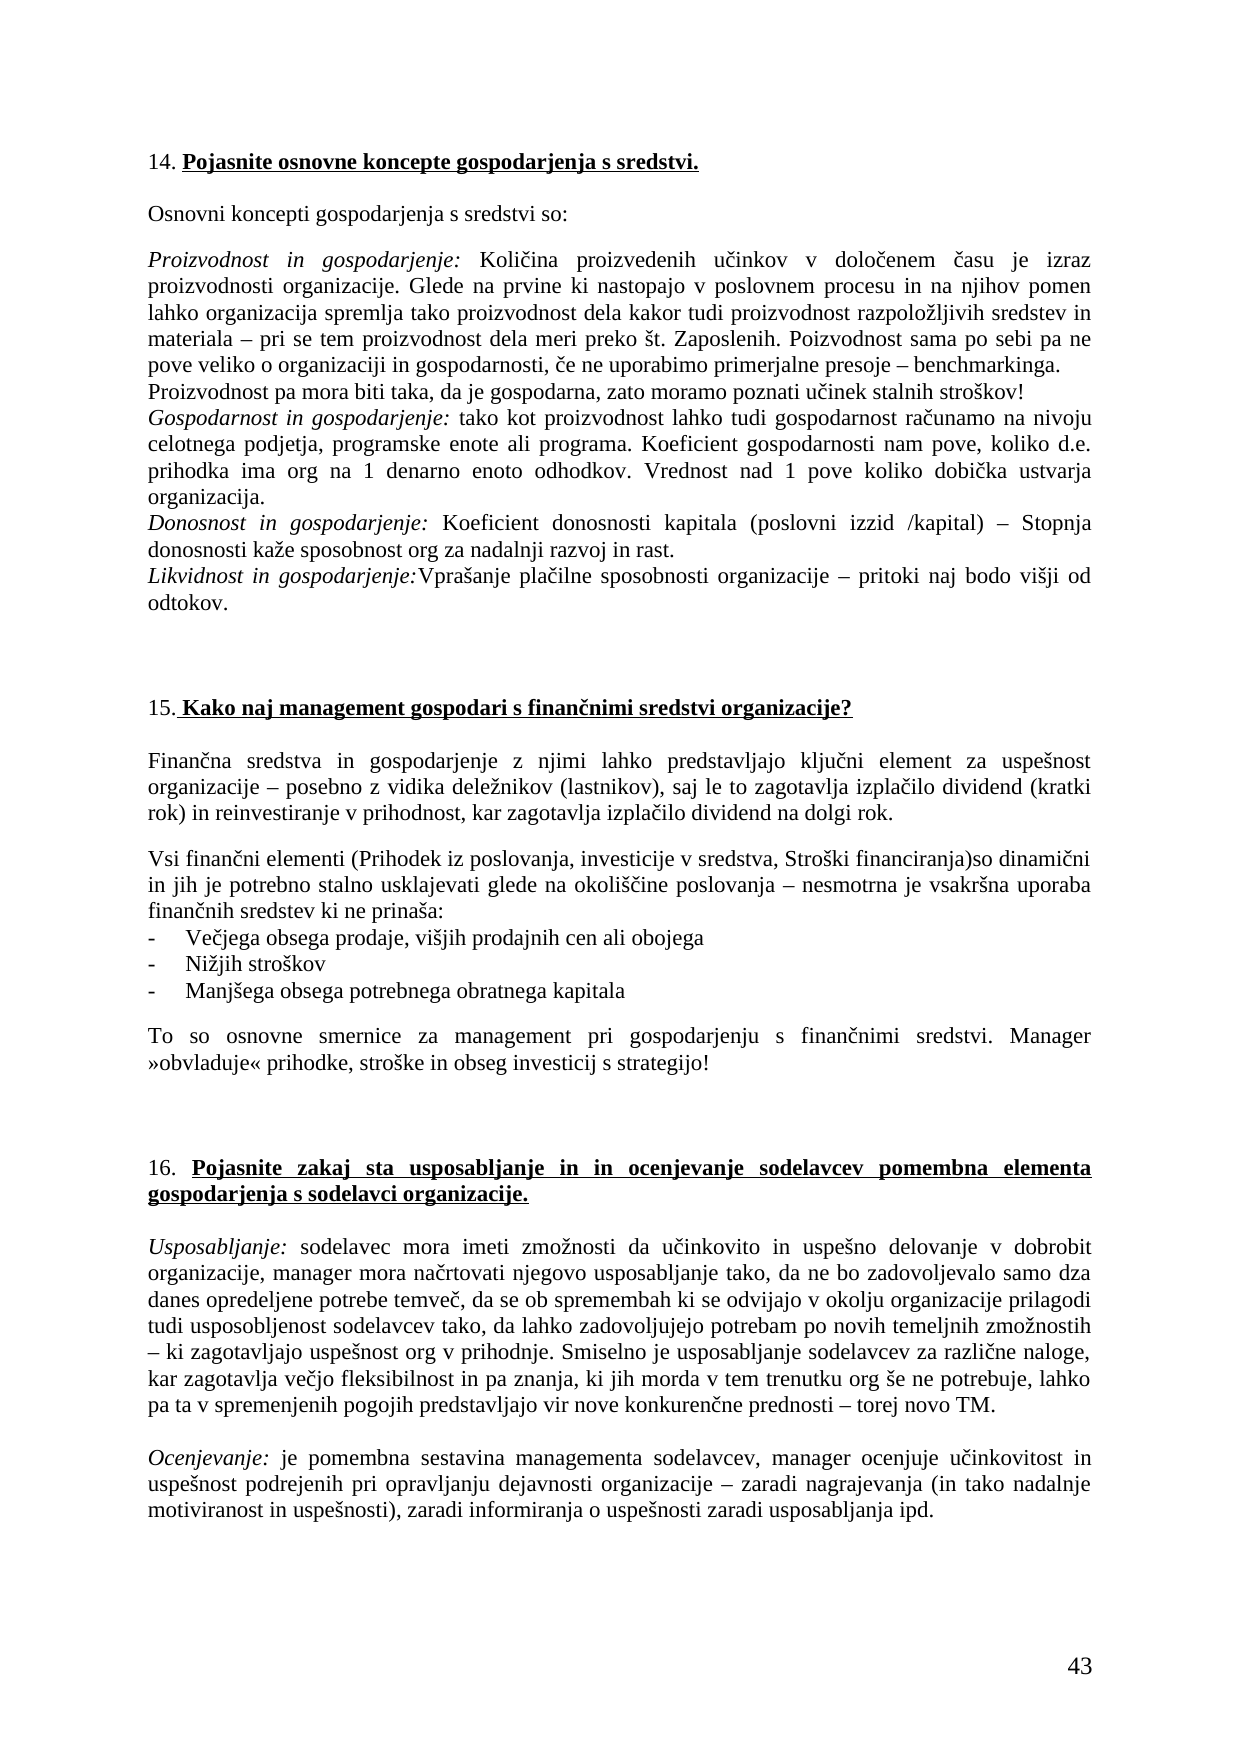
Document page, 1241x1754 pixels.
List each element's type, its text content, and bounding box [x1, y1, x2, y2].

list Nižjih stroškov [148, 950, 1092, 977]
text Gospodarnost in gospodarjenje: tako kot proizvodnost lahko tudi gospodarnost računamo na nivoju celotnega podjetja, programske enote ali programa. Koeficient gospodarnosti nam pove, koliko d.e. prihodka ima org na 1 denarno enoto odhodkov. Vrednost nad 1 pove koliko dobička ustvarja organizacija. [148, 404, 1092, 509]
list Večjega obsega prodaje, višjih prodajnih cen ali obojega [148, 924, 1092, 950]
text To so osnovne smernice za management pri gospodarjenju s finančnimi sredstvi. Manager »obvladuje« prihodke, stroške in obseg investicij s strategijo! [148, 1022, 1092, 1075]
text 15. Kako naj management gospodari s finančnimi sredstvi organizacije? [148, 694, 1092, 720]
text Likvidnost in gospodarjenje:Vprašanje plačilne sposobnosti organizacije – pritoki naj bodo višji od odtokov. [148, 562, 1092, 615]
text Usposabljanje: sodelavec mora imeti zmožnosti da učinkovito in uspešno delovanje v dobrobit organizacije, manager mora načrtovati njegovo usposabljanje tako, da ne bo zadovoljevalo samo dza danes opredeljene potrebe temveč, da se ob spremembah ki se odvijajo v okolju organizacije prilagodi tudi usposobljenost sodelavcev tako, da lahko zadovoljujejo potrebam po novih temeljnih zmožnostih – ki zagotavljajo uspešnost org v prihodnje. Smiselno je usposabljanje sodelavcev za različne naloge, kar zagotavlja večjo fleksibilnost in pa znanja, ki jih morda v tem trenutku org še ne potrebuje, lahko pa ta v spremenjenih pogojih predstavljajo vir nove konkurenčne prednosti – torej novo TM. [148, 1233, 1092, 1417]
text Proizvodnost in gospodarjenje: Količina proizvedenih učinkov v določenem času je izraz proizvodnosti organizacije. Glede na prvine ki nastopajo v poslovnem procesu in na njihov pomen lahko organizacija spremlja tako proizvodnost dela kakor tudi proizvodnost razpoložljivih sredstev in materiala – pri se tem proizvodnost dela meri preko št. Zaposlenih. Poizvodnost sama po sebi pa ne pove veliko o organizaciji in gospodarnosti, če ne uporabimo primerjalne presoje – benchmarkinga. [148, 246, 1092, 378]
list Manjšega obsega potrebnega obratnega kapitala [148, 977, 1092, 1003]
text Finančna sredstva in gospodarjenje z njimi lahko predstavljajo ključni element za uspešnost organizacije – posebno z vidika deležnikov (lastnikov), saj le to zagotavlja izplačilo dividend (kratki rok) in reinvestiranje v prihodnost, kar zagotavlja izplačilo dividend na dolgi rok. [148, 747, 1092, 826]
text Proizvodnost pa mora biti taka, da je gospodarna, zato moramo poznati učinek stalnih stroškov! [148, 378, 1092, 404]
text 16. Pojasnite zakaj sta usposabljanje in in ocenjevanje sodelavcev pomembna elementa gospodarjenja s sodelavci organizacije. [148, 1154, 1092, 1207]
text Osnovni koncepti gospodarjenja s sredstvi so: [148, 200, 1092, 227]
text Vsi finančni elementi (Prihodek iz poslovanja, investicije v sredstva, Stroški financiranja)so dinamični in jih je potrebno stalno usklajevati glede na okoliščine poslovanja – nesmotrna je vsakršna uporaba finančnih sredstev ki ne prinaša: [148, 845, 1092, 924]
text Donosnost in gospodarjenje: Koeficient donosnosti kapitala (poslovni izzid /kapital) – Stopnja donosnosti kaže sposobnost org za nadalnji razvoj in rast. [148, 509, 1092, 562]
text 14. Pojasnite osnovne koncepte gospodarjenja s sredstvi. [148, 148, 1092, 174]
text Ocenjevanje: je pomembna sestavina managementa sodelavcev, manager ocenjuje učinkovitost in uspešnost podrejenih pri opravljanju dejavnosti organizacije – zaradi nagrajevanja (in tako nadalnje motiviranost in uspešnosti), zaradi informiranja o uspešnosti zaradi usposabljanja ipd. [148, 1444, 1092, 1523]
